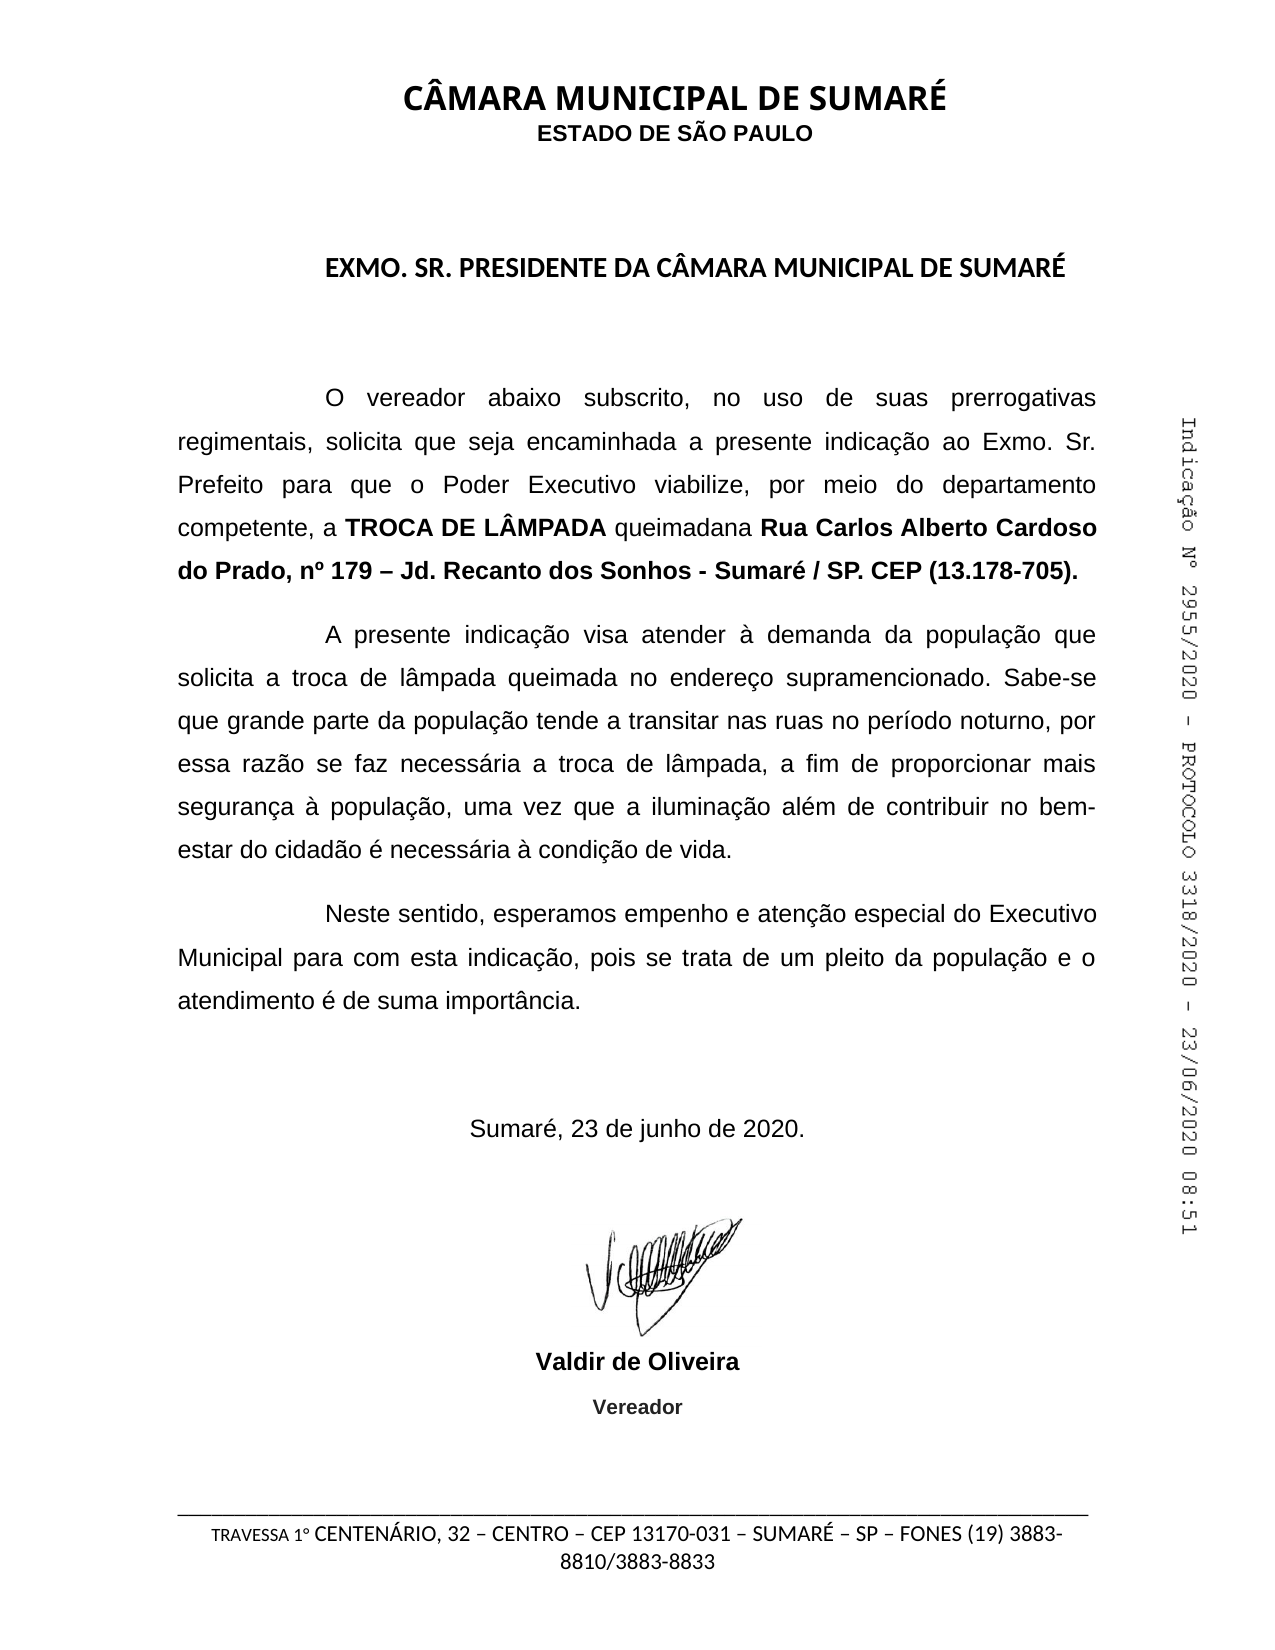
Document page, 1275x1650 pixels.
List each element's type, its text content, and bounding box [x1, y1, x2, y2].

text Sumaré, 23 de junho de 2020. [177, 1114, 1098, 1142]
text A presente indicação visa atender à demanda da população que solicita a troca de lâmpada queimada no endereço supramencionado. Sabe-se que grande parte da população tende a transitar nas ruas no período noturno, por essa razão se faz necessária a troca de lâmpada, a fim de proporcionar mais segurança à população, uma vez que a iluminação além de contribuir no bem-estar do cidadão é necessária à condição de vida. [177, 620, 1098, 864]
text Valdir de Oliveira [177, 1347, 1098, 1376]
text Vereador [177, 1395, 1098, 1419]
text Neste sentido, esperamos empenho e atenção especial do Executivo Municipal para com esta indicação, pois se trata de um pleito da população e o atendimento é de suma importância. [177, 899, 1098, 1014]
text O vereador abaixo subscrito, no uso de suas prerrogativas regimentais, solicita que seja encaminhada a presente indicação ao Exmo. Sr. Prefeito para que o Poder Executivo viabilize, por meio do departamento competente, a TROCA DE LÂMPADA queimadana Rua Carlos Alberto Cardoso do Prado, nº 179 – Jd. Recanto dos Sonhos - Sumaré / SP. CEP (13.178-705). [177, 383, 1098, 585]
text EXMO. SR. PRESIDENTE DA CÂMARA MUNICIPAL DE SUMARÉ [177, 249, 1098, 285]
